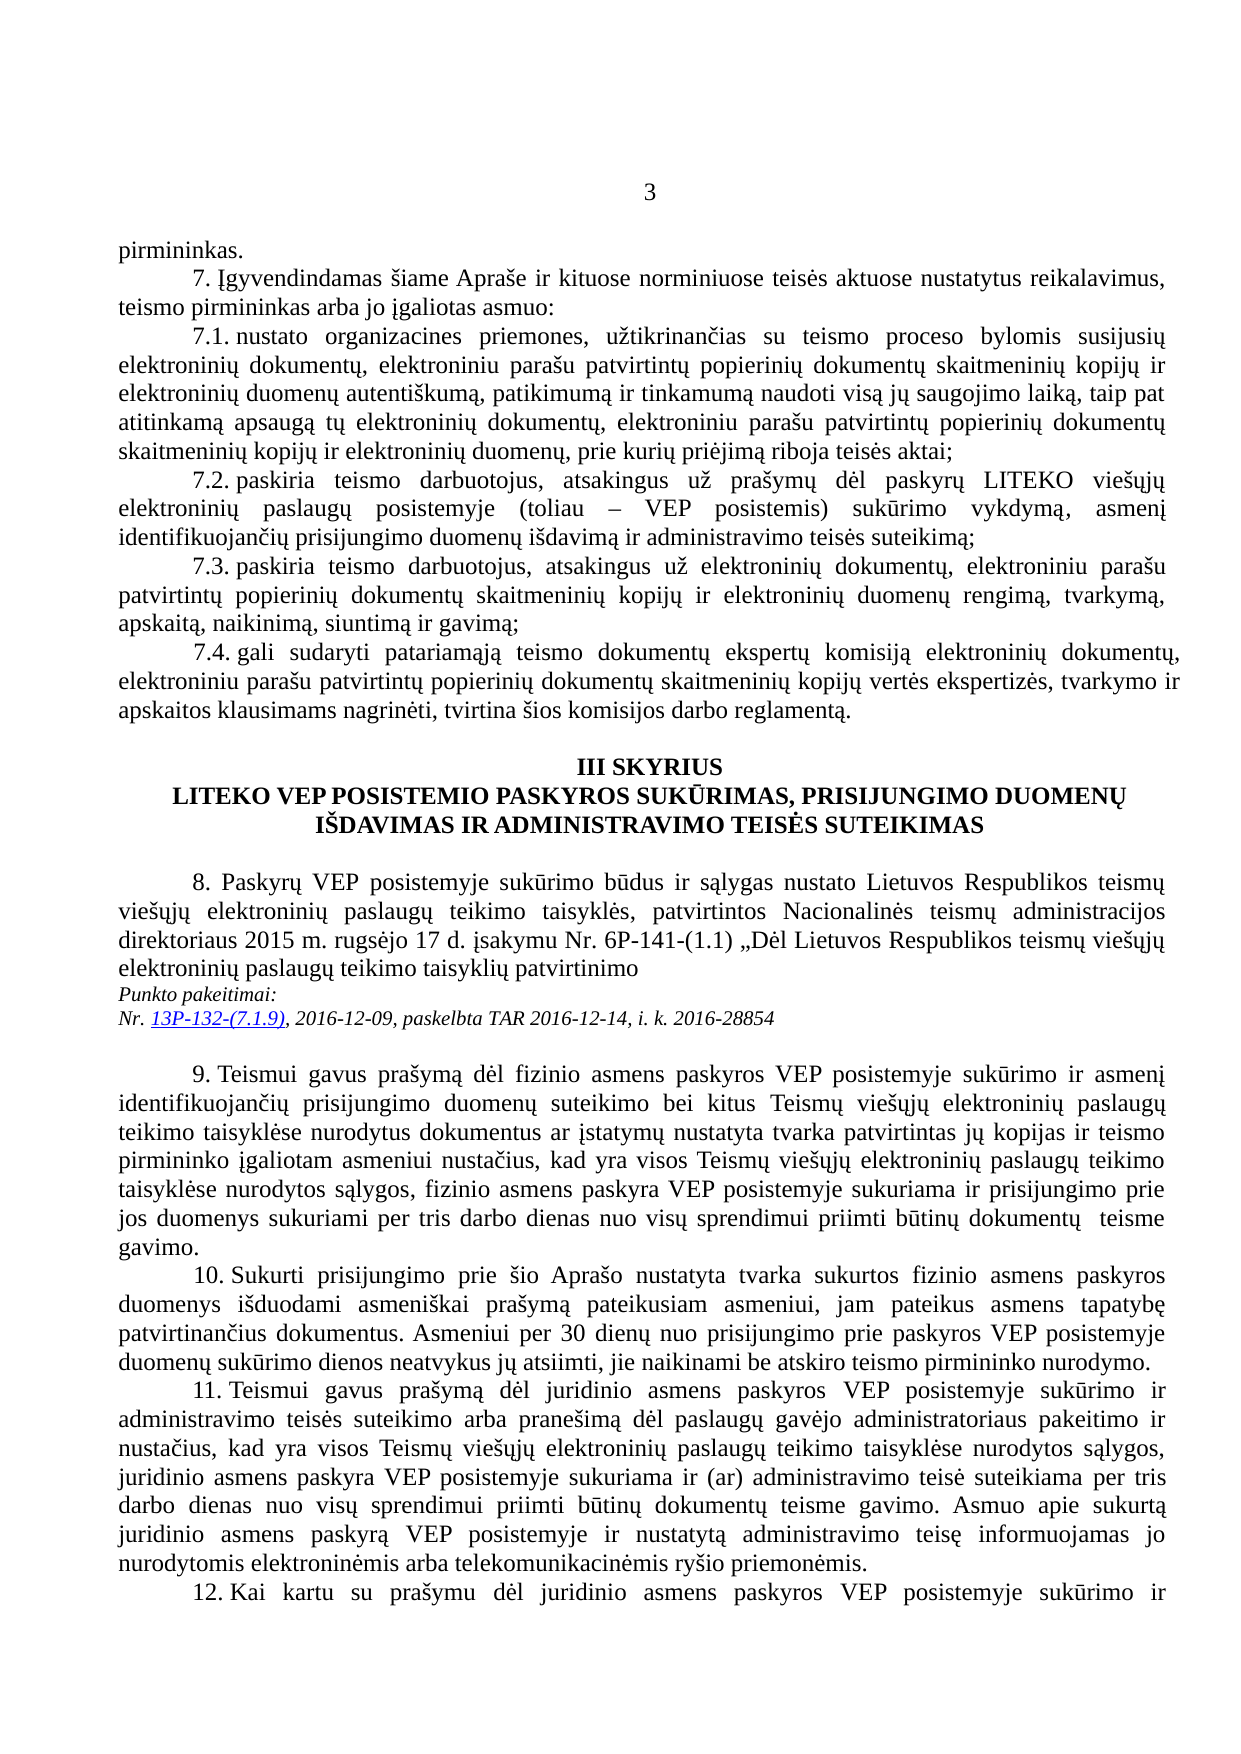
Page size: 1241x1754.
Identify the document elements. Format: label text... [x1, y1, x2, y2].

text 8. Paskyrų VEP posistemyje sukūrimo būdus ir sąlygas nustato Lietuvos Respublikos teismų viešųjų elektroninių paslaugų teikimo taisyklės, patvirtintos Nacionalinės teismų administracijos direktoriaus 2015 m. rugsėjo 17 d. įsakymu Nr. 6P-141-(1.1) „Dėl Lietuvos Respublikos teismų viešųjų elektroninių paslaugų teikimo taisyklių patvirtinimo [118, 867, 1166, 982]
text III SKYRIUS [118, 752, 1181, 781]
text 7. Įgyvendindamas šiame Apraše ir kituose norminiuose teisės aktuose nustatytus reikalavimus, teismo pirmininkas arba jo įgaliotas asmuo: [118, 263, 1166, 321]
text Punkto pakeitimai: [118, 982, 1181, 1006]
text 11. Teismui gavus prašymą dėl juridinio asmens paskyros VEP posistemyje sukūrimo ir administravimo teisės suteikimo arba pranešimą dėl paslaugų gavėjo administratoriaus pakeitimo ir nustačius, kad yra visos Teismų viešųjų elektroninių paslaugų teikimo taisyklėse nurodytos sąlygos, juridinio asmens paskyra VEP posistemyje sukuriama ir (ar) administravimo teisė suteikiama per tris darbo dienas nuo visų sprendimui priimti būtinų dokumentų teisme gavimo. Asmuo apie sukurtą juridinio asmens paskyrą VEP posistemyje ir nustatytą administravimo teisę informuojamas jo nurodytomis elektroninėmis arba telekomunikacinėmis ryšio priemonėmis. [118, 1375, 1166, 1577]
text 12. Kai kartu su prašymu dėl juridinio asmens paskyros VEP posistemyje sukūrimo ir [118, 1577, 1166, 1605]
text 9. Teismui gavus prašymą dėl fizinio asmens paskyros VEP posistemyje sukūrimo ir asmenį identifikuojančių prisijungimo duomenų suteikimo bei kitus Teismų viešųjų elektroninių paslaugų teikimo taisyklėse nurodytus dokumentus ar įstatymų nustatyta tvarka patvirtintas jų kopijas ir teismo pirmininko įgaliotam asmeniui nustačius, kad yra visos Teismų viešųjų elektroninių paslaugų teikimo taisyklėse nurodytos sąlygos, fizinio asmens paskyra VEP posistemyje sukuriama ir prisijungimo prie jos duomenys sukuriami per tris darbo dienas nuo visų sprendimui priimti būtinų dokumentų teisme gavimo. [118, 1059, 1166, 1260]
text 7.3. paskiria teismo darbuotojus, atsakingus už elektroninių dokumentų, elektroniniu parašu patvirtintų popierinių dokumentų skaitmeninių kopijų ir elektroninių duomenų rengimą, tvarkymą, apskaitą, naikinimą, siuntimą ir gavimą; [118, 551, 1166, 637]
text LITEKO VEP POSISTEMIO PASKYROS SUKŪRIMAS, PRISIJUNGIMO DUOMENŲ IŠDAVIMAS IR ADMINISTRAVIMO TEISĖS SUTEIKIMAS [118, 781, 1181, 838]
text pirmininkas. [118, 235, 1166, 263]
text 7.2. paskiria teismo darbuotojus, atsakingus už prašymų dėl paskyrų LITEKO viešųjų elektroninių paslaugų posistemyje (toliau – VEP posistemis) sukūrimo vykdymą, asmenį identifikuojančių prisijungimo duomenų išdavimą ir administravimo teisės suteikimą; [118, 465, 1166, 551]
text 7.1. nustato organizacines priemones, užtikrinančias su teismo proceso bylomis susijusių elektroninių dokumentų, elektroniniu parašu patvirtintų popierinių dokumentų skaitmeninių kopijų ir elektroninių duomenų autentiškumą, patikimumą ir tinkamumą naudoti visą jų saugojimo laiką, taip pat atitinkamą apsaugą tų elektroninių dokumentų, elektroniniu parašu patvirtintų popierinių dokumentų skaitmeninių kopijų ir elektroninių duomenų, prie kurių priėjimą riboja teisės aktai; [118, 321, 1166, 465]
text Nr. 13P-132-(7.1.9), 2016-12-09, paskelbta TAR 2016-12-14, i. k. 2016-28854 [118, 1006, 1181, 1030]
text 7.4. gali sudaryti patariamąją teismo dokumentų ekspertų komisiją elektroninių dokumentų, elektroniniu parašu patvirtintų popierinių dokumentų skaitmeninių kopijų vertės ekspertizės, tvarkymo ir apskaitos klausimams nagrinėti, tvirtina šios komisijos darbo reglamentą. [118, 637, 1181, 723]
text 10. Sukurti prisijungimo prie šio Aprašo nustatyta tvarka sukurtos fizinio asmens paskyros duomenys išduodami asmeniškai prašymą pateikusiam asmeniui, jam pateikus asmens tapatybę patvirtinančius dokumentus. Asmeniui per 30 dienų nuo prisijungimo prie paskyros VEP posistemyje duomenų sukūrimo dienos neatvykus jų atsiimti, jie naikinami be atskiro teismo pirmininko nurodymo. [118, 1260, 1166, 1375]
